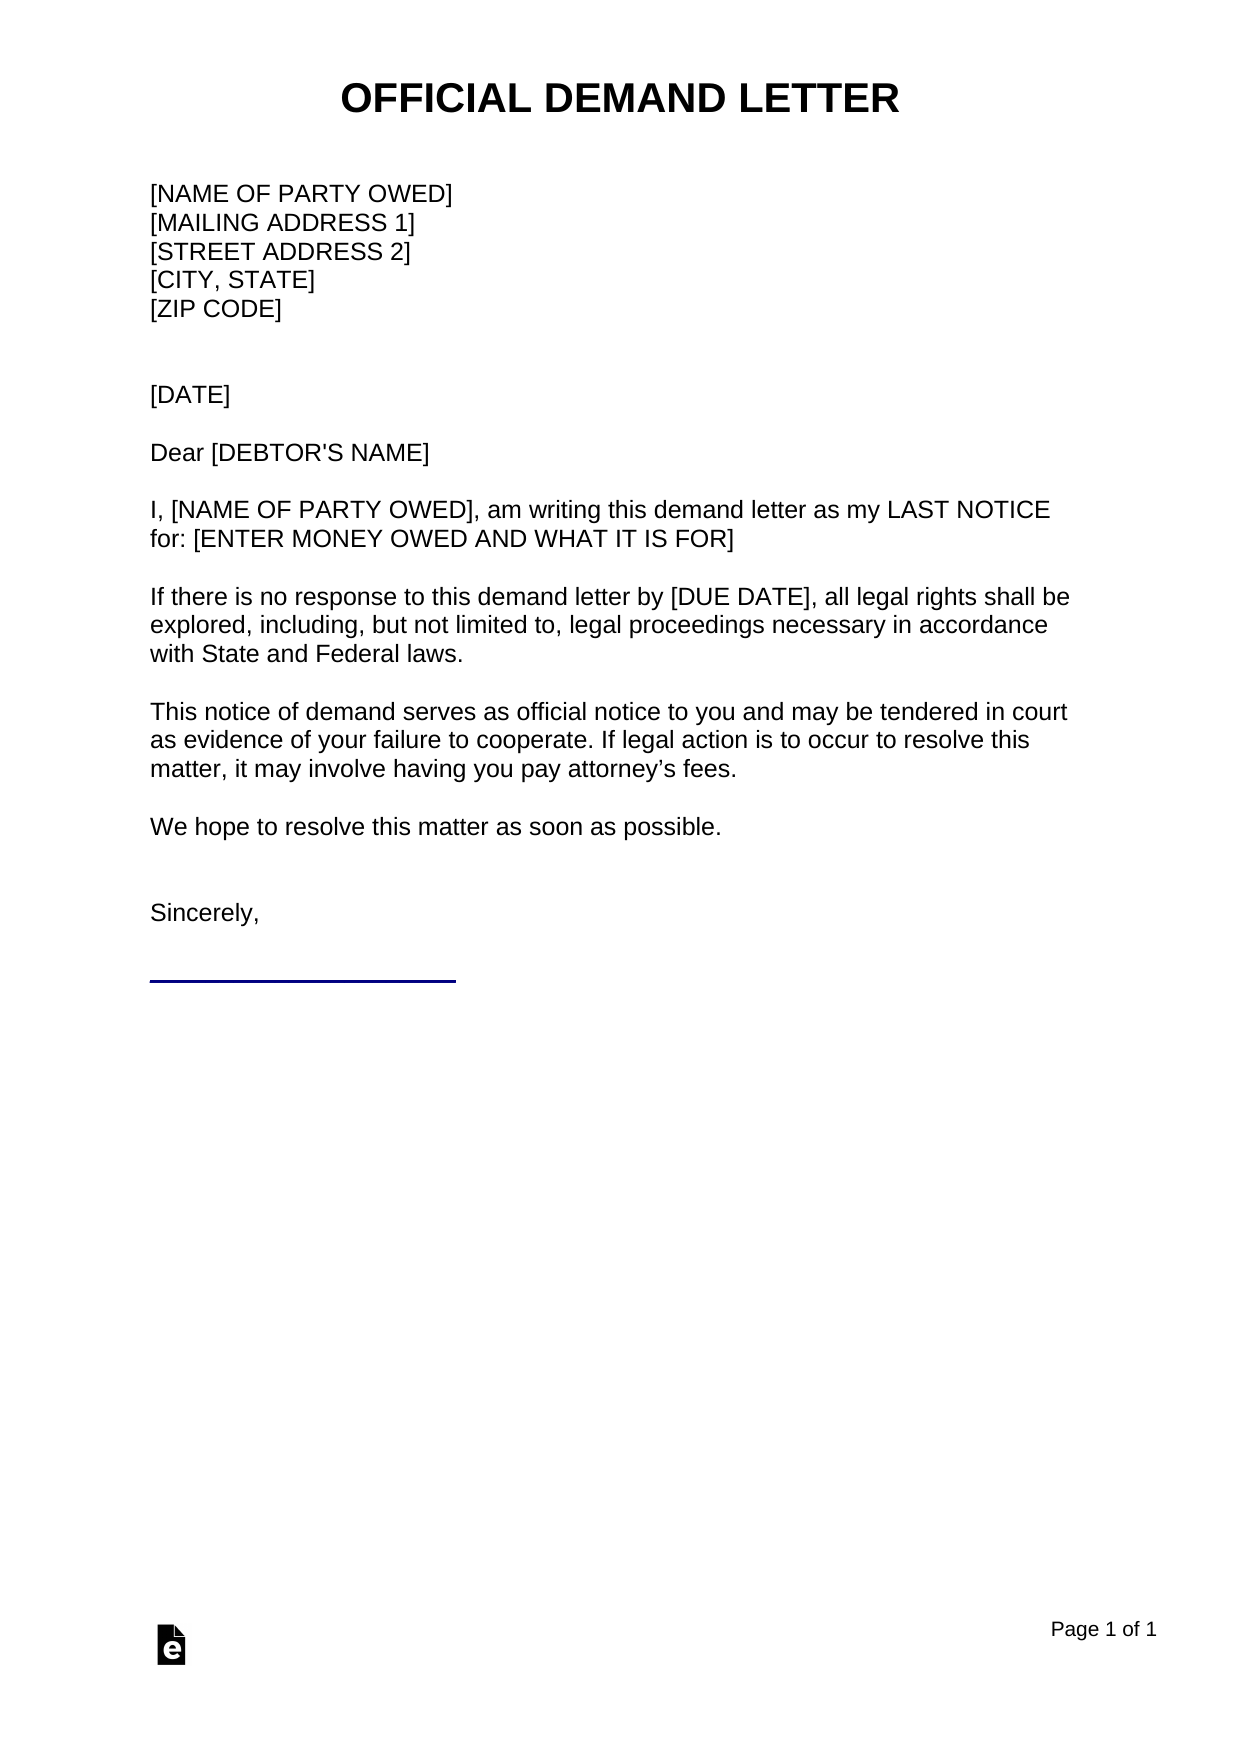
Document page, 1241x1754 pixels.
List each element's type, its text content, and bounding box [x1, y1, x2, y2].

text [DATE] [150, 380, 1090, 409]
text [STREET ADDRESS 2] [150, 237, 1090, 265]
text I, [NAME OF PARTY OWED], am writing this demand letter as my LAST NOTICE for: [ENTER MONEY OWED AND WHAT IT IS FOR] [150, 495, 1090, 553]
text OFFICIAL DEMAND LETTER [150, 74, 1090, 122]
text ______________________ [150, 955, 1090, 984]
text [CITY, STATE] [150, 265, 1090, 294]
text This notice of demand serves as official notice to you and may be tendered in court as evidence of your failure to cooperate. If legal action is to occur to resolve this matter, it may involve having you pay attorney’s fees. [150, 697, 1090, 783]
text If there is no response to this demand letter by [DUE DATE], all legal rights shall be explored, including, but not limited to, legal proceedings necessary in accordance with State and Federal laws. [150, 582, 1090, 668]
text Dear [DEBTOR'S NAME] [150, 438, 1090, 467]
text [MAILING ADDRESS 1] [150, 208, 1090, 237]
text [ZIP CODE] [150, 294, 1090, 323]
text We hope to resolve this matter as soon as possible. [150, 812, 1090, 840]
text Sincerely, [150, 898, 1090, 927]
text [NAME OF PARTY OWED] [150, 179, 1090, 208]
